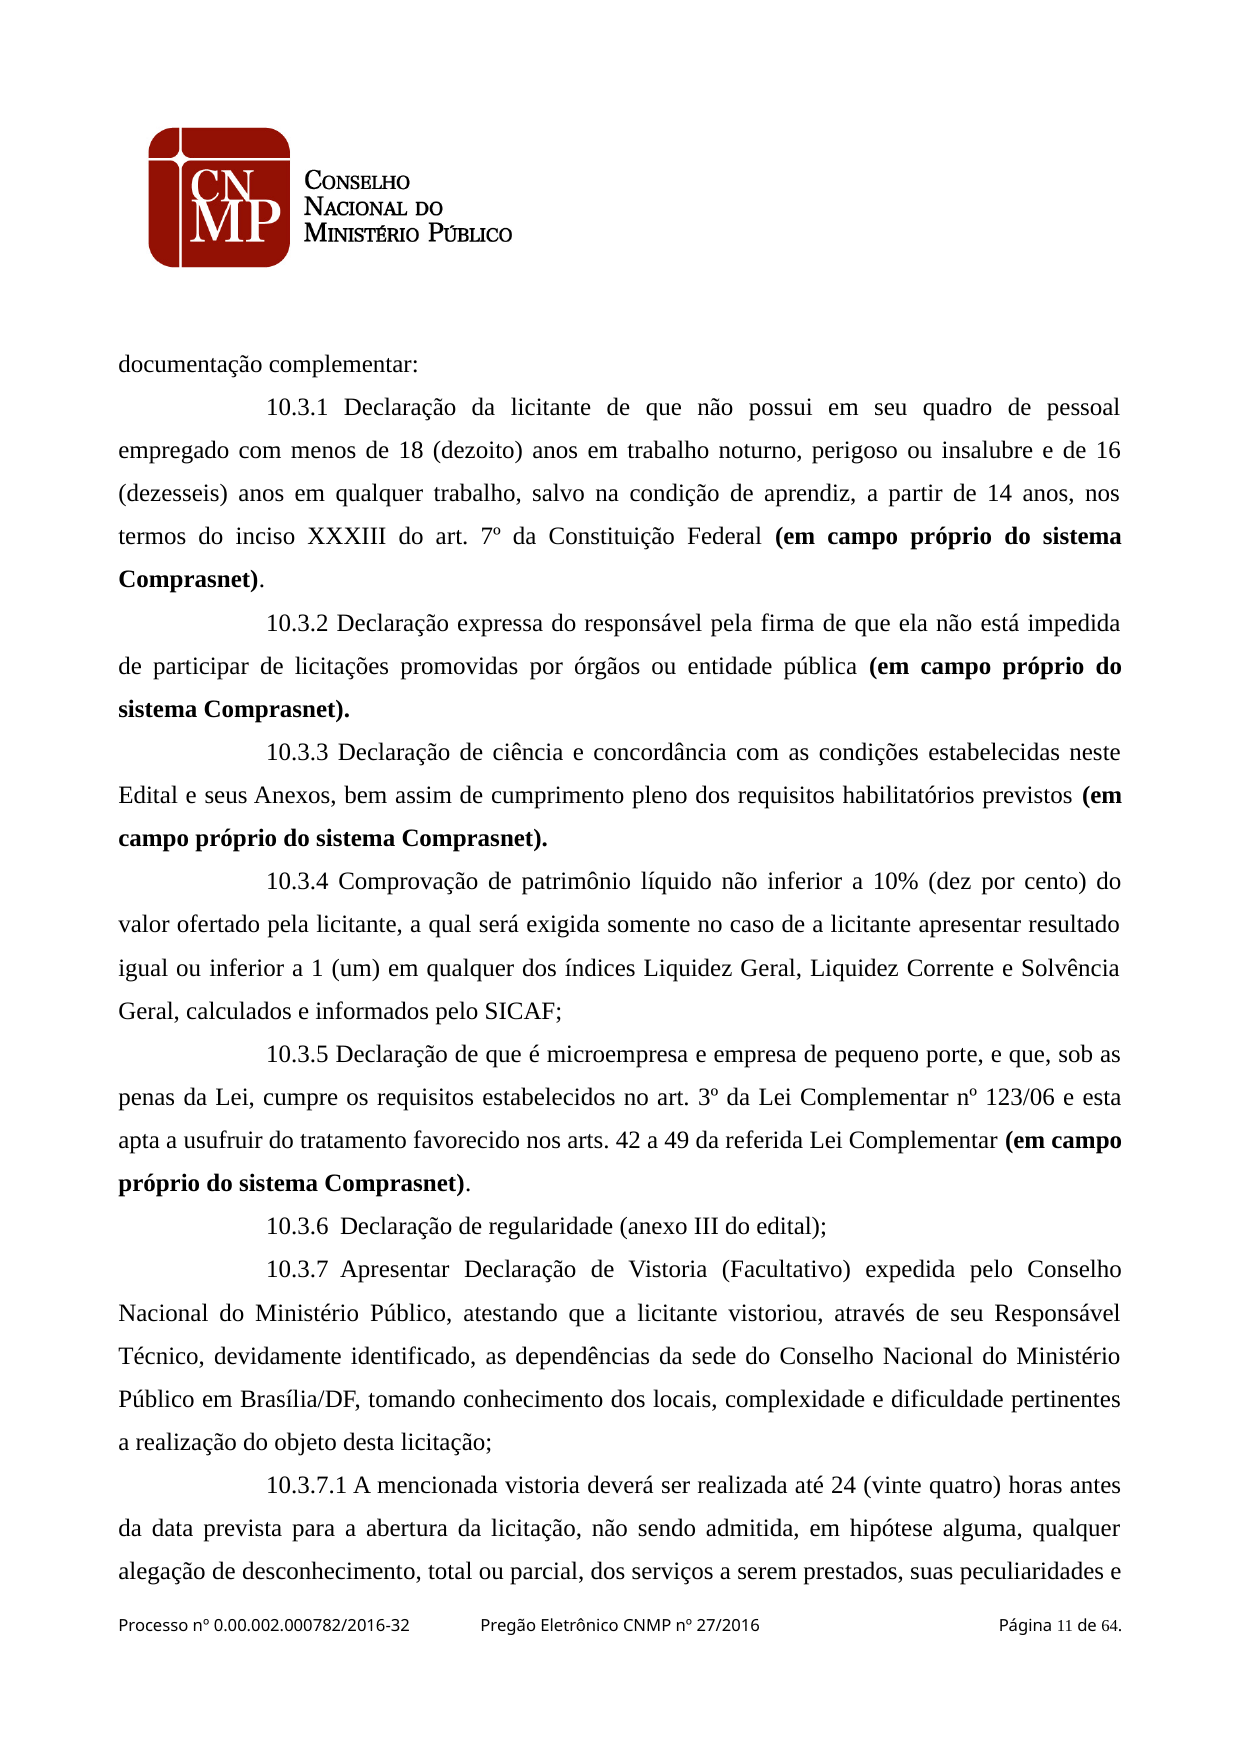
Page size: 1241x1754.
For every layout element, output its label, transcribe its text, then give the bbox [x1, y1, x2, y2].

text 10.3.4 Comprovação de patrimônio líquido não inferior a 10% (dez por cento) do valor ofertado pela licitante, a qual será exigida somente no caso de a licitante apresentar resultado igual ou inferior a 1 (um) em qualquer dos índices Liquidez Geral, Liquidez Corrente e Solvência Geral, calculados e informados pelo SICAF; [118, 866, 1122, 1024]
text 10.3.5 Declaração de que é microempresa e empresa de pequeno porte, e que, sob as penas da Lei, cumpre os requisitos estabelecidos no art. 3º da Lei Complementar nº 123/06 e esta apta a usufruir do tratamento favorecido nos arts. 42 a 49 da referida Lei Complementar (em campo próprio do sistema Comprasnet). [118, 1039, 1122, 1197]
text documentação complementar: [118, 349, 1122, 378]
text 10.3.7.1 A mencionada vistoria deverá ser realizada até 24 (vinte quatro) horas antes da data prevista para a abertura da licitação, não sendo admitida, em hipótese alguma, qualquer alegação de desconhecimento, total ou parcial, dos serviços a serem prestados, suas peculiaridades e [118, 1470, 1122, 1585]
text 10.3.3 Declaração de ciência e concordância com as condições estabelecidas neste Edital e seus Anexos, bem assim de cumprimento pleno dos requisitos habilitatórios previstos (em campo próprio do sistema Comprasnet). [118, 737, 1122, 852]
list Apresentar Declaração de Vistoria (Facultativo) expedida pelo Conselho Nacional do Ministério Público, atestando que a licitante vistoriou, através de seu Responsável Técnico, devidamente identificado, as dependências da sede do Conselho Nacional do Ministério Público em Brasília/DF, tomando conhecimento dos locais, complexidade e dificuldade pertinentes a realização do objeto desta licitação; [118, 1254, 1122, 1456]
picture [124, 105, 528, 289]
text 10.3.2 Declaração expressa do responsável pela firma de que ela não está impedida de participar de licitações promovidas por órgãos ou entidade pública (em campo próprio do sistema Comprasnet). [118, 608, 1122, 723]
text 10.3.1 Declaração da licitante de que não possui em seu quadro de pessoal empregado com menos de 18 (dezoito) anos em trabalho noturno, perigoso ou insalubre e de 16 (dezesseis) anos em qualquer trabalho, salvo na condição de aprendiz, a partir de 14 anos, nos termos do inciso XXXIII do art. 7º da Constituição Federal (em campo próprio do sistema Comprasnet). [118, 392, 1122, 593]
list Declaração de regularidade (anexo III do edital); [118, 1211, 1122, 1240]
